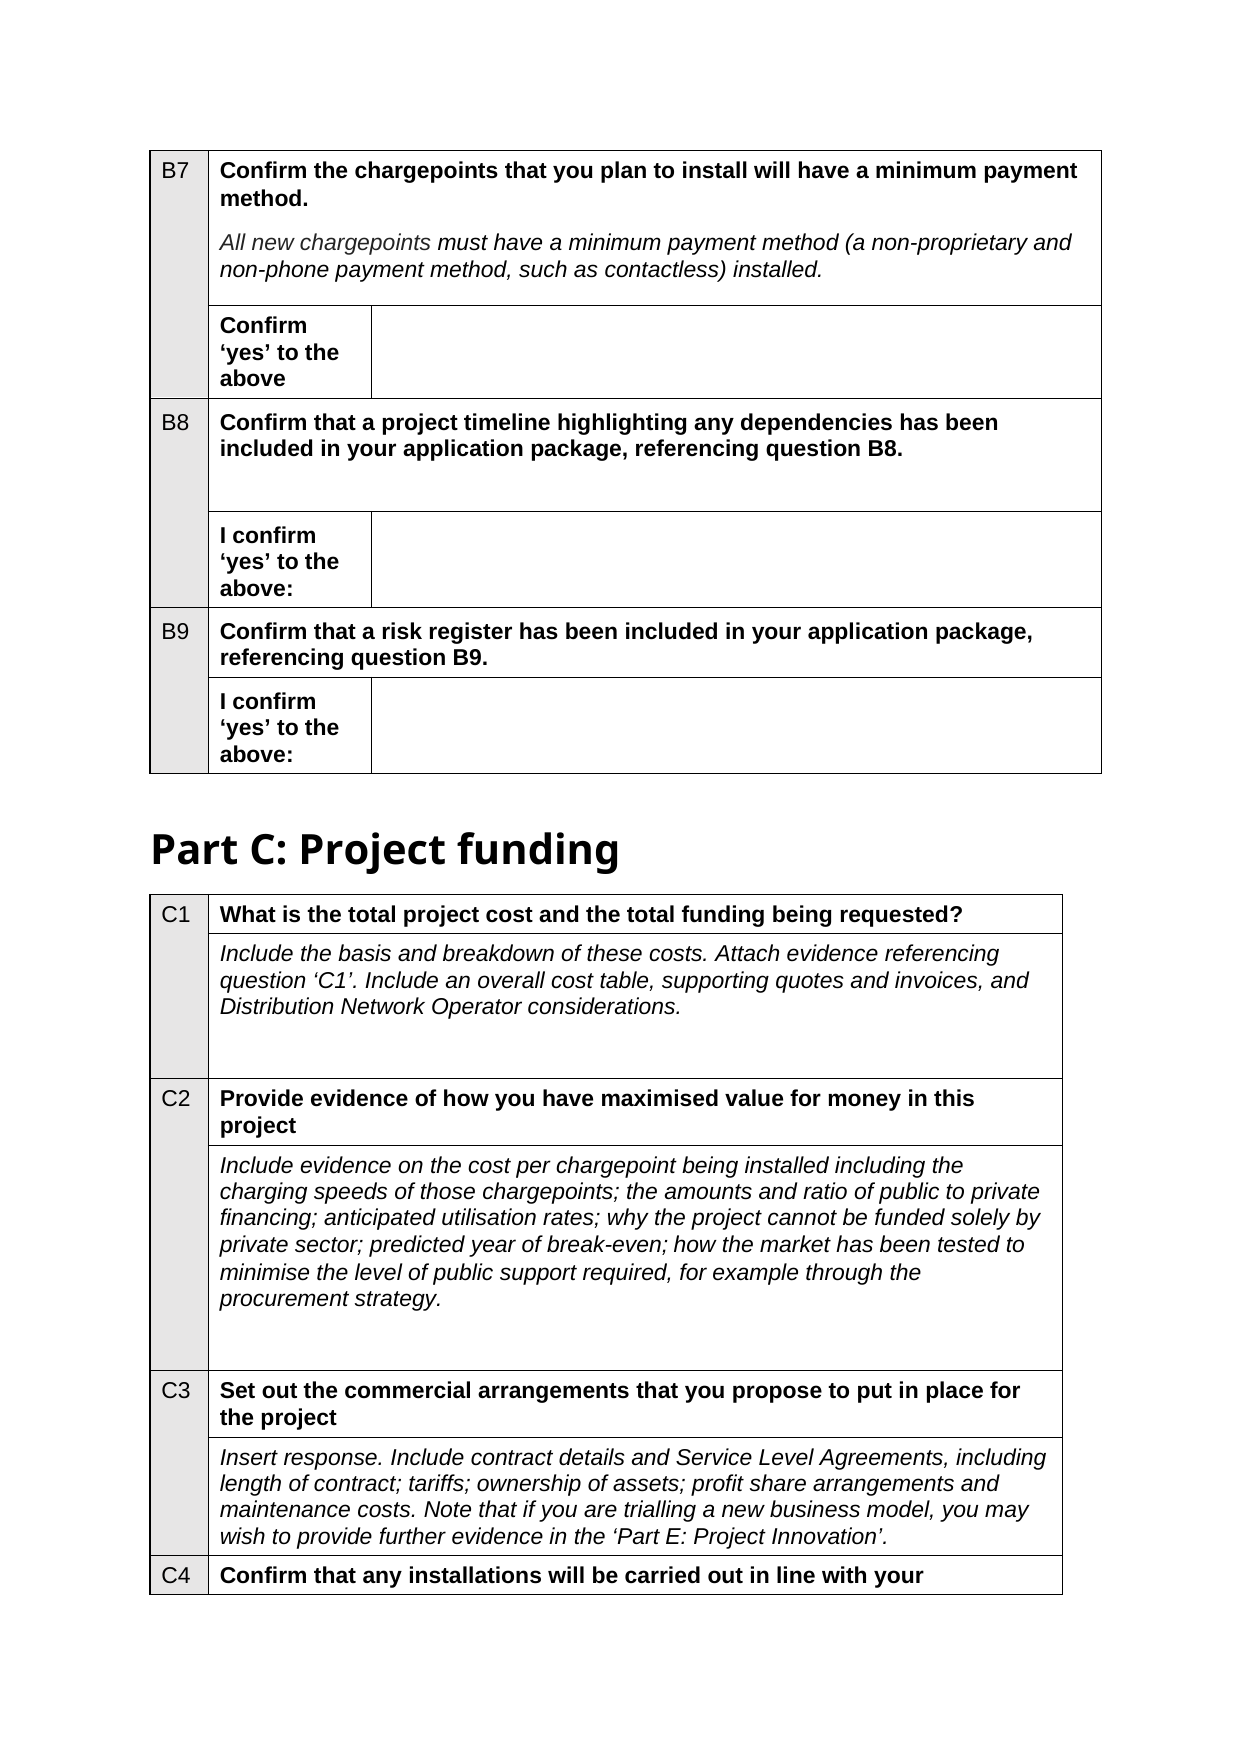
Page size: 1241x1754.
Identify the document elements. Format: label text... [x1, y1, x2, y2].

table_cell Confirm the chargepoints that you plan to install will have a minimum payment method. All new chargepoints must have a minimum payment method (a non-proprietary and non-phone payment method, such as contactless) installed. [209, 151, 1101, 305]
table_cell Confirm that a project timeline highlighting any dependencies has been included in your application package, referencing question B8. [209, 399, 1101, 511]
table_header What is the total project cost and the total funding being requested? [209, 895, 1062, 933]
table_cell Provide evidence of how you have maximised value for money in this project [209, 1079, 1062, 1144]
table_cell I confirm ‘yes’ to the above: [209, 678, 371, 773]
text Part C: Project funding [150, 819, 1090, 876]
table_cell C3 [151, 1371, 208, 1555]
table_cell B7 [151, 151, 208, 397]
table_header C1 [151, 895, 208, 1078]
table_cell Include evidence on the cost per chargepoint being installed including the charging speeds of those chargepoints; the amounts and ratio of public to private financing; anticipated utilisation rates; why the project cannot be funded solely by private sector; predicted year of break-even; how the market has been tested to minimise the level of public support required, for example through the procurement strategy. [209, 1146, 1062, 1370]
table_cell [372, 512, 1101, 607]
table_cell [372, 678, 1101, 773]
table_cell Set out the commercial arrangements that you propose to put in place for the project [209, 1371, 1062, 1437]
table_cell Insert response. Include contract details and Service Level Agreements, including length of contract; tariffs; ownership of assets; profit share arrangements and maintenance costs. Note that if you are trialling a new business model, you may wish to provide further evidence in the ‘Part E: Project Innovation’. [209, 1438, 1062, 1555]
table_cell Confirm ‘yes’ to the above [209, 306, 371, 397]
table_cell Include the basis and breakdown of these costs. Attach evidence referencing question ‘C1’. Include an overall cost table, supporting quotes and invoices, and Distribution Network Operator considerations. [209, 934, 1062, 1078]
table_cell B8 [151, 399, 208, 607]
table_cell Confirm that any installations will be carried out in line with your [209, 1556, 1062, 1594]
table_cell I confirm ‘yes’ to the above: [209, 512, 371, 607]
table_cell C2 [151, 1079, 208, 1370]
table_cell Confirm that a risk register has been included in your application package, referencing question B9. [209, 608, 1101, 677]
table_cell [372, 306, 1101, 397]
table_cell C4 [151, 1556, 208, 1594]
table_cell B9 [151, 608, 208, 773]
